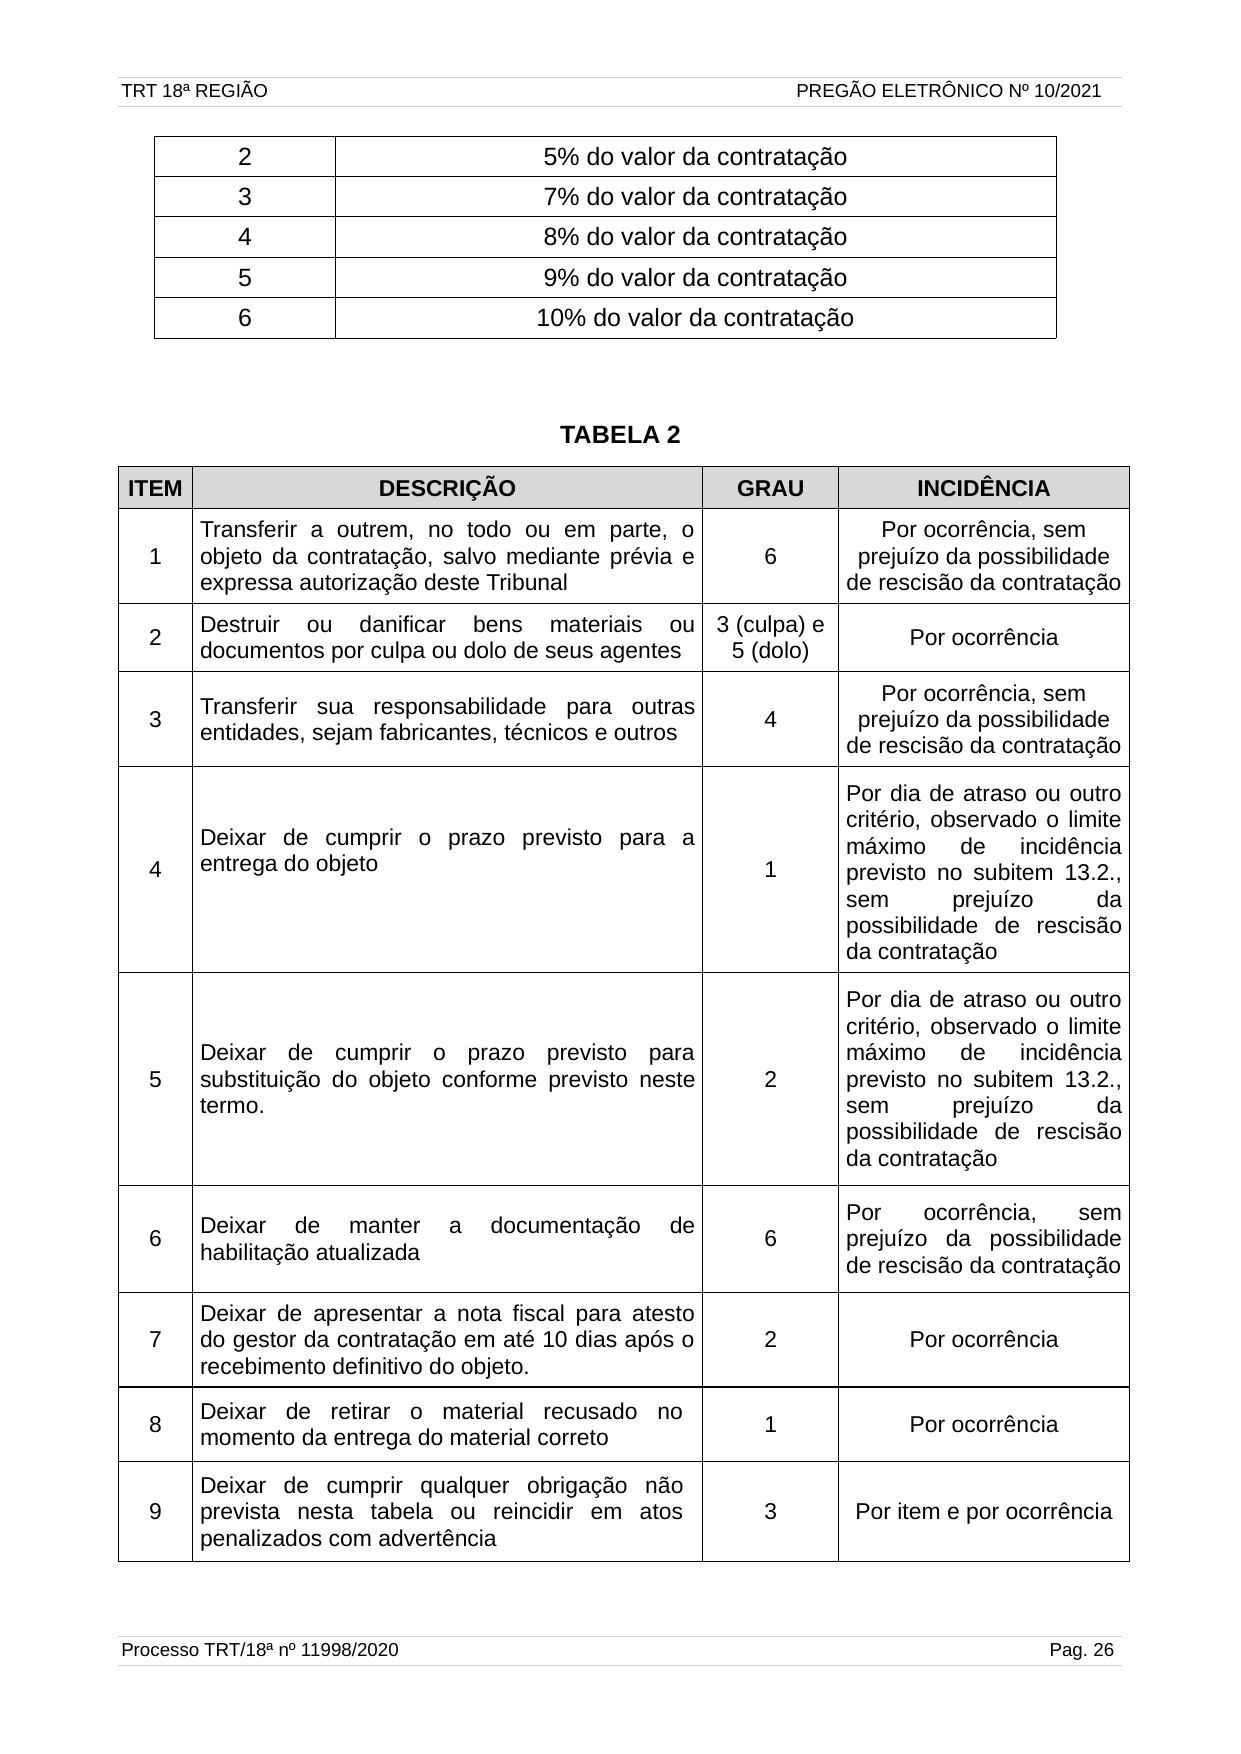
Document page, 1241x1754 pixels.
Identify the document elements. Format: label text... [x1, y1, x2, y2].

table_cell Por item e por ocorrência [839, 1462, 1129, 1561]
table_cell Deixar de cumprir qualquer obrigação não prevista nesta tabela ou reincidir em atos penalizados com advertência [193, 1462, 702, 1561]
table_cell 1 [703, 767, 838, 972]
table_cell 2 [703, 1293, 838, 1386]
table_cell 5 [119, 973, 192, 1184]
table_cell Por ocorrência [839, 1388, 1129, 1461]
table_cell 3 [703, 1462, 838, 1561]
table_cell Por ocorrência, sem prejuízo da possibilidade de rescisão da contratação [839, 1186, 1129, 1292]
table_header DESCRIÇÃO [193, 467, 702, 508]
table_cell 3 (culpa) e 5 (dolo) [703, 604, 838, 671]
table_cell 3 [119, 672, 192, 766]
table_cell 4 [155, 217, 335, 257]
table_cell 9 [119, 1462, 192, 1561]
table_cell Deixar de cumprir o prazo previsto para a entrega do objeto [193, 767, 702, 972]
table_cell 10% do valor da contratação [336, 298, 1056, 338]
table_cell Transferir a outrem, no todo ou em parte, o objeto da contratação, salvo mediante prévia e expressa autorização deste Tribunal [193, 509, 702, 603]
table_cell Por ocorrência [839, 604, 1129, 671]
table_cell 2 [155, 137, 335, 176]
table_cell 4 [703, 672, 838, 766]
table_cell 5% do valor da contratação [336, 137, 1056, 176]
table_cell 2 [703, 973, 838, 1184]
table_cell Deixar de retirar o material recusado no momento da entrega do material correto [193, 1388, 702, 1461]
table_cell 8% do valor da contratação [336, 217, 1056, 257]
table_cell Deixar de manter a documentação de habilitação atualizada [193, 1186, 702, 1292]
table_cell 9% do valor da contratação [336, 258, 1056, 297]
table_cell Deixar de apresentar a nota fiscal para atesto do gestor da contratação em até 10 dias após o recebimento definitivo do objeto. [193, 1293, 702, 1386]
table_cell 1 [119, 509, 192, 603]
table_cell 6 [703, 1186, 838, 1292]
table_cell Deixar de cumprir o prazo previsto para substituição do objeto conforme previsto neste termo. [193, 973, 702, 1184]
table_header INCIDÊNCIA [839, 467, 1129, 508]
table_cell Por ocorrência, sem prejuízo da possibilidade de rescisão da contratação [839, 509, 1129, 603]
table_cell Destruir ou danificar bens materiais ou documentos por culpa ou dolo de seus agentes [193, 604, 702, 671]
table_cell 6 [155, 298, 335, 338]
table_cell 1 [703, 1388, 838, 1461]
table_cell 6 [119, 1186, 192, 1292]
table_cell Transferir sua responsabilidade para outras entidades, sejam fabricantes, técnicos e outros [193, 672, 702, 766]
table_cell 5 [155, 258, 335, 297]
table_cell 7% do valor da contratação [336, 177, 1056, 216]
table_cell 6 [703, 509, 838, 603]
table_cell 7 [119, 1293, 192, 1386]
table_cell 4 [119, 767, 192, 972]
table_cell 8 [119, 1388, 192, 1461]
table_cell Por dia de atraso ou outro critério, observado o limite máximo de incidência previsto no subitem 13.2., sem prejuízo da possibilidade de rescisão da contratação [839, 767, 1129, 972]
table_cell Por ocorrência, sem prejuízo da possibilidade de rescisão da contratação [839, 672, 1129, 766]
table_cell 2 [119, 604, 192, 671]
table_cell Por ocorrência [839, 1293, 1129, 1386]
text TABELA 2 [118, 420, 1122, 448]
table_header GRAU [703, 467, 838, 508]
table_cell 3 [155, 177, 335, 216]
table_cell Por dia de atraso ou outro critério, observado o limite máximo de incidência previsto no subitem 13.2., sem prejuízo da possibilidade de rescisão da contratação [839, 973, 1129, 1184]
table_header ITEM [119, 467, 192, 508]
